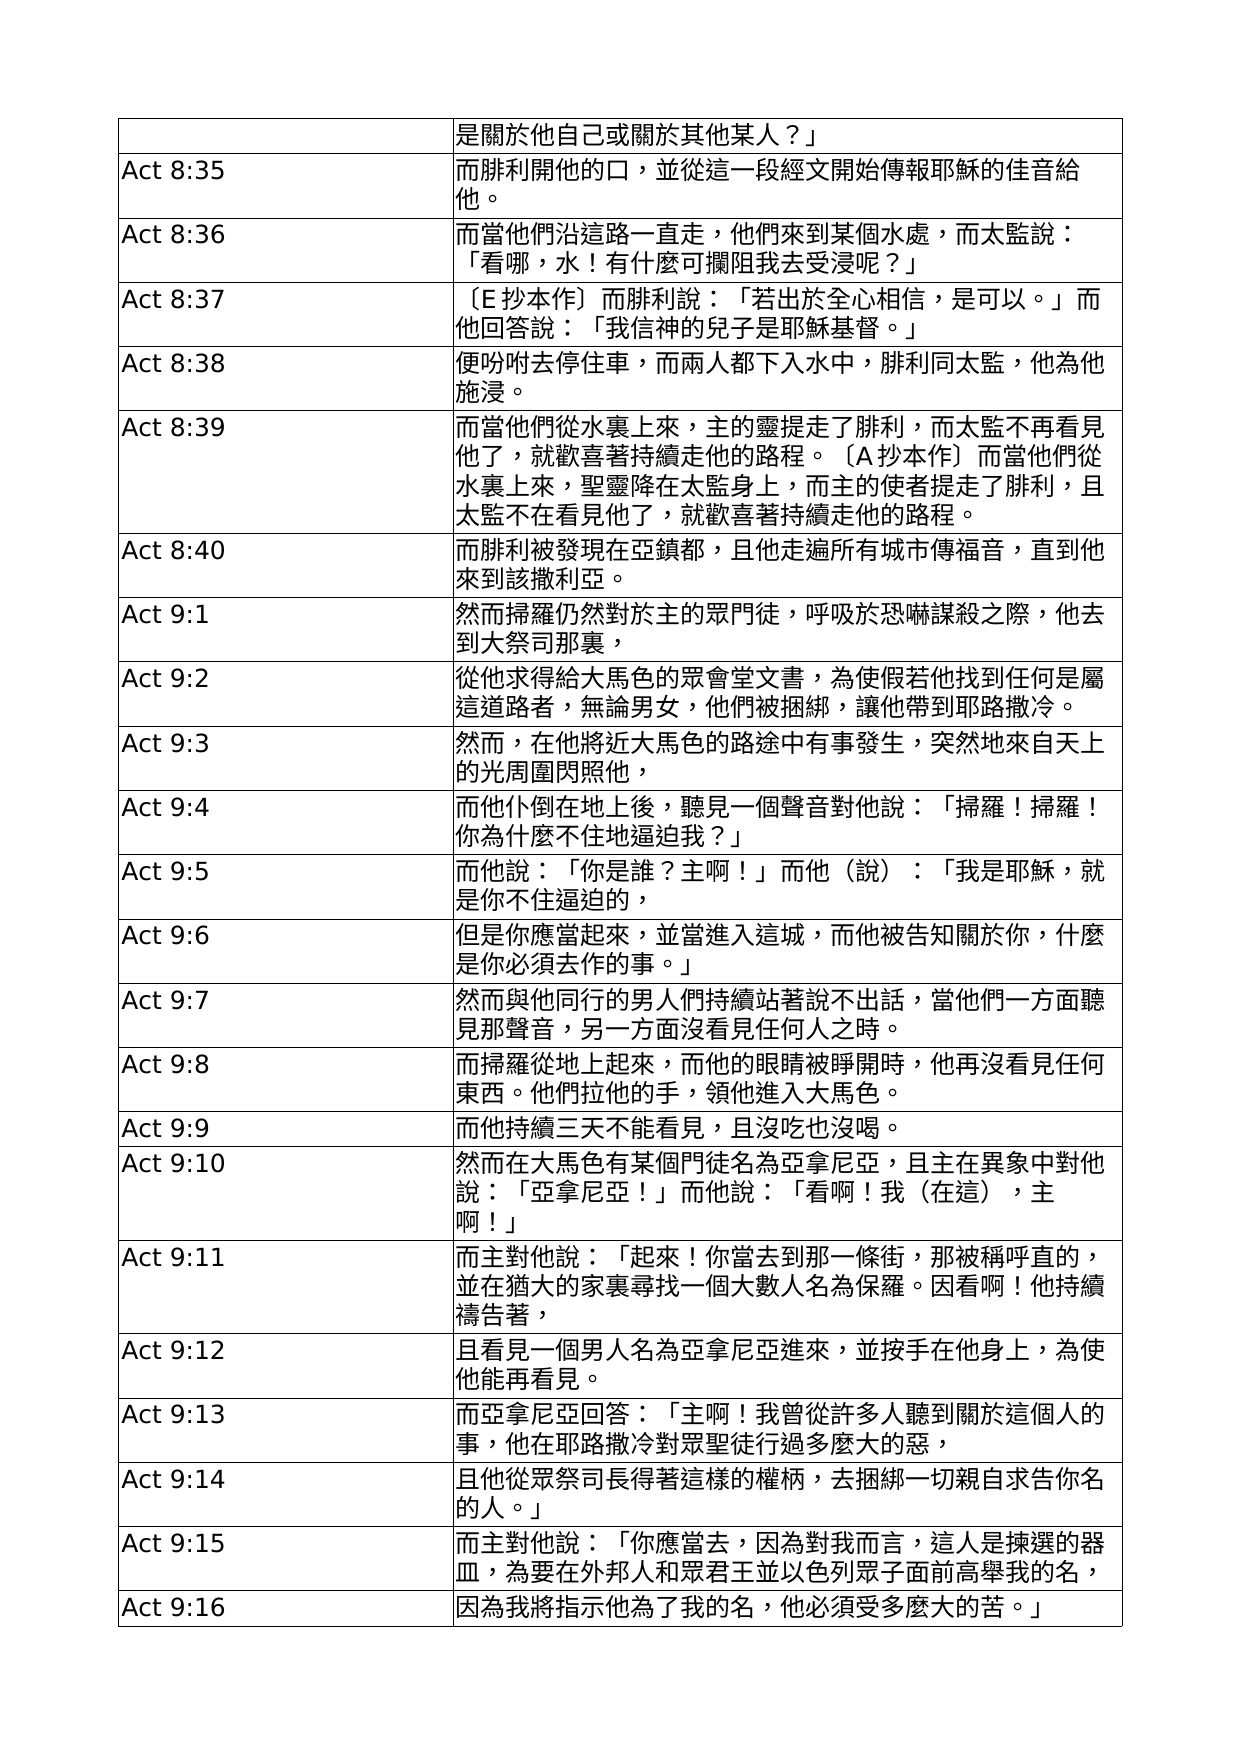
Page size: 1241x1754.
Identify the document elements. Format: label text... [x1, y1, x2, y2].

table_cell 而當他們從水裏上來，主的靈提走了腓利，而太監不再看見他了，就歡喜著持續走他的路程。〔A抄本作〕而當他們從水裏上來，聖靈降在太監身上，而主的使者提走了腓利，且太監不在看見他了，就歡喜著持續走他的路程。 [454, 411, 1122, 533]
table_cell Act 9:7 [119, 984, 453, 1047]
table_cell Act 9:3 [119, 727, 453, 790]
table_cell Act 8:40 [119, 534, 453, 597]
table_cell 〔E抄本作〕而腓利說：「若出於全心相信，是可以。」而他回答說：「我信神的兒子是耶穌基督。」 [454, 283, 1122, 346]
table_cell 而他說：「你是誰？主啊！」而他（說）：「我是耶穌，就是你不住逼迫的， [454, 855, 1122, 918]
table_cell Act 9:12 [119, 1334, 453, 1398]
table_cell Act 8:37 [119, 283, 453, 346]
table_cell 然而在大馬色有某個門徒名為亞拿尼亞，且主在異象中對他說：「亞拿尼亞！」而他說：「看啊！我（在這），主啊！」 [454, 1147, 1122, 1240]
table_cell 而腓利被發現在亞鎮都，且他走遍所有城市傳福音，直到他來到該撒利亞。 [454, 534, 1122, 597]
table_cell Act 9:5 [119, 855, 453, 918]
table_cell Act 9:14 [119, 1463, 453, 1526]
table_cell 而他持續三天不能看見，且沒吃也沒喝。 [454, 1112, 1122, 1146]
table_cell 而掃羅從地上起來，而他的眼睛被睜開時，他再沒看見任何東西。他們拉他的手，領他進入大馬色。 [454, 1048, 1122, 1111]
table_cell Act 9:6 [119, 920, 453, 983]
table_cell Act 9:16 [119, 1591, 453, 1626]
table_cell Act 9:15 [119, 1527, 453, 1590]
table_cell Act 8:38 [119, 347, 453, 410]
table_cell 而腓利開他的口，並從這一段經文開始傳報耶穌的佳音給他。 [454, 154, 1122, 217]
table_cell 且看見一個男人名為亞拿尼亞進來，並按手在他身上，為使他能再看見。 [454, 1334, 1122, 1398]
table_cell Act 9:2 [119, 662, 453, 726]
table_cell 因為我將指示他為了我的名，他必須受多麼大的苦。」 [454, 1591, 1122, 1626]
table_cell 從他求得給大馬色的眾會堂文書，為使假若他找到任何是屬這道路者，無論男女，他們被捆綁，讓他帶到耶路撒冷。 [454, 662, 1122, 726]
table_cell 而主對他說：「你應當去，因為對我而言，這人是揀選的器皿，為要在外邦人和眾君王並以色列眾子面前高舉我的名， [454, 1527, 1122, 1590]
table_cell Act 8:39 [119, 411, 453, 533]
table_cell Act 9:11 [119, 1241, 453, 1333]
table_cell 而他仆倒在地上後，聽見一個聲音對他說：「掃羅！掃羅！你為什麼不住地逼迫我？」 [454, 791, 1122, 854]
table_cell Act 9:8 [119, 1048, 453, 1111]
table_cell Act 9:10 [119, 1147, 453, 1240]
table_cell [119, 119, 453, 153]
table_cell 而主對他說：「起來！你當去到那一條街，那被稱呼直的，並在猶大的家裏尋找一個大數人名為保羅。因看啊！他持續禱告著， [454, 1241, 1122, 1333]
table_cell 而當他們沿這路一直走，他們來到某個水處，而太監說：「看哪，水！有什麼可攔阻我去受浸呢？」 [454, 219, 1122, 282]
table_cell 然而，在他將近大馬色的路途中有事發生，突然地來自天上的光周圍閃照他， [454, 727, 1122, 790]
table_cell 而亞拿尼亞回答：「主啊！我曾從許多人聽到關於這個人的事，他在耶路撒冷對眾聖徒行過多麼大的惡， [454, 1399, 1122, 1462]
table_cell Act 9:9 [119, 1112, 453, 1146]
table_cell Act 9:1 [119, 598, 453, 661]
table_cell 然而與他同行的男人們持續站著說不出話，當他們一方面聽見那聲音，另一方面沒看見任何人之時。 [454, 984, 1122, 1047]
table_cell 是關於他自己或關於其他某人？」 [454, 119, 1122, 153]
table_cell Act 8:35 [119, 154, 453, 217]
table_cell Act 8:36 [119, 219, 453, 282]
table_cell 便吩咐去停住車，而兩人都下入水中，腓利同太監，他為他施浸。 [454, 347, 1122, 410]
table_cell 但是你應當起來，並當進入這城，而他被告知關於你，什麼是你必須去作的事。」 [454, 920, 1122, 983]
table_cell Act 9:4 [119, 791, 453, 854]
table_cell 然而掃羅仍然對於主的眾門徒，呼吸於恐嚇謀殺之際，他去到大祭司那裏， [454, 598, 1122, 661]
table_cell 且他從眾祭司長得著這樣的權柄，去捆綁一切親自求告你名的人。」 [454, 1463, 1122, 1526]
table_cell Act 9:13 [119, 1399, 453, 1462]
